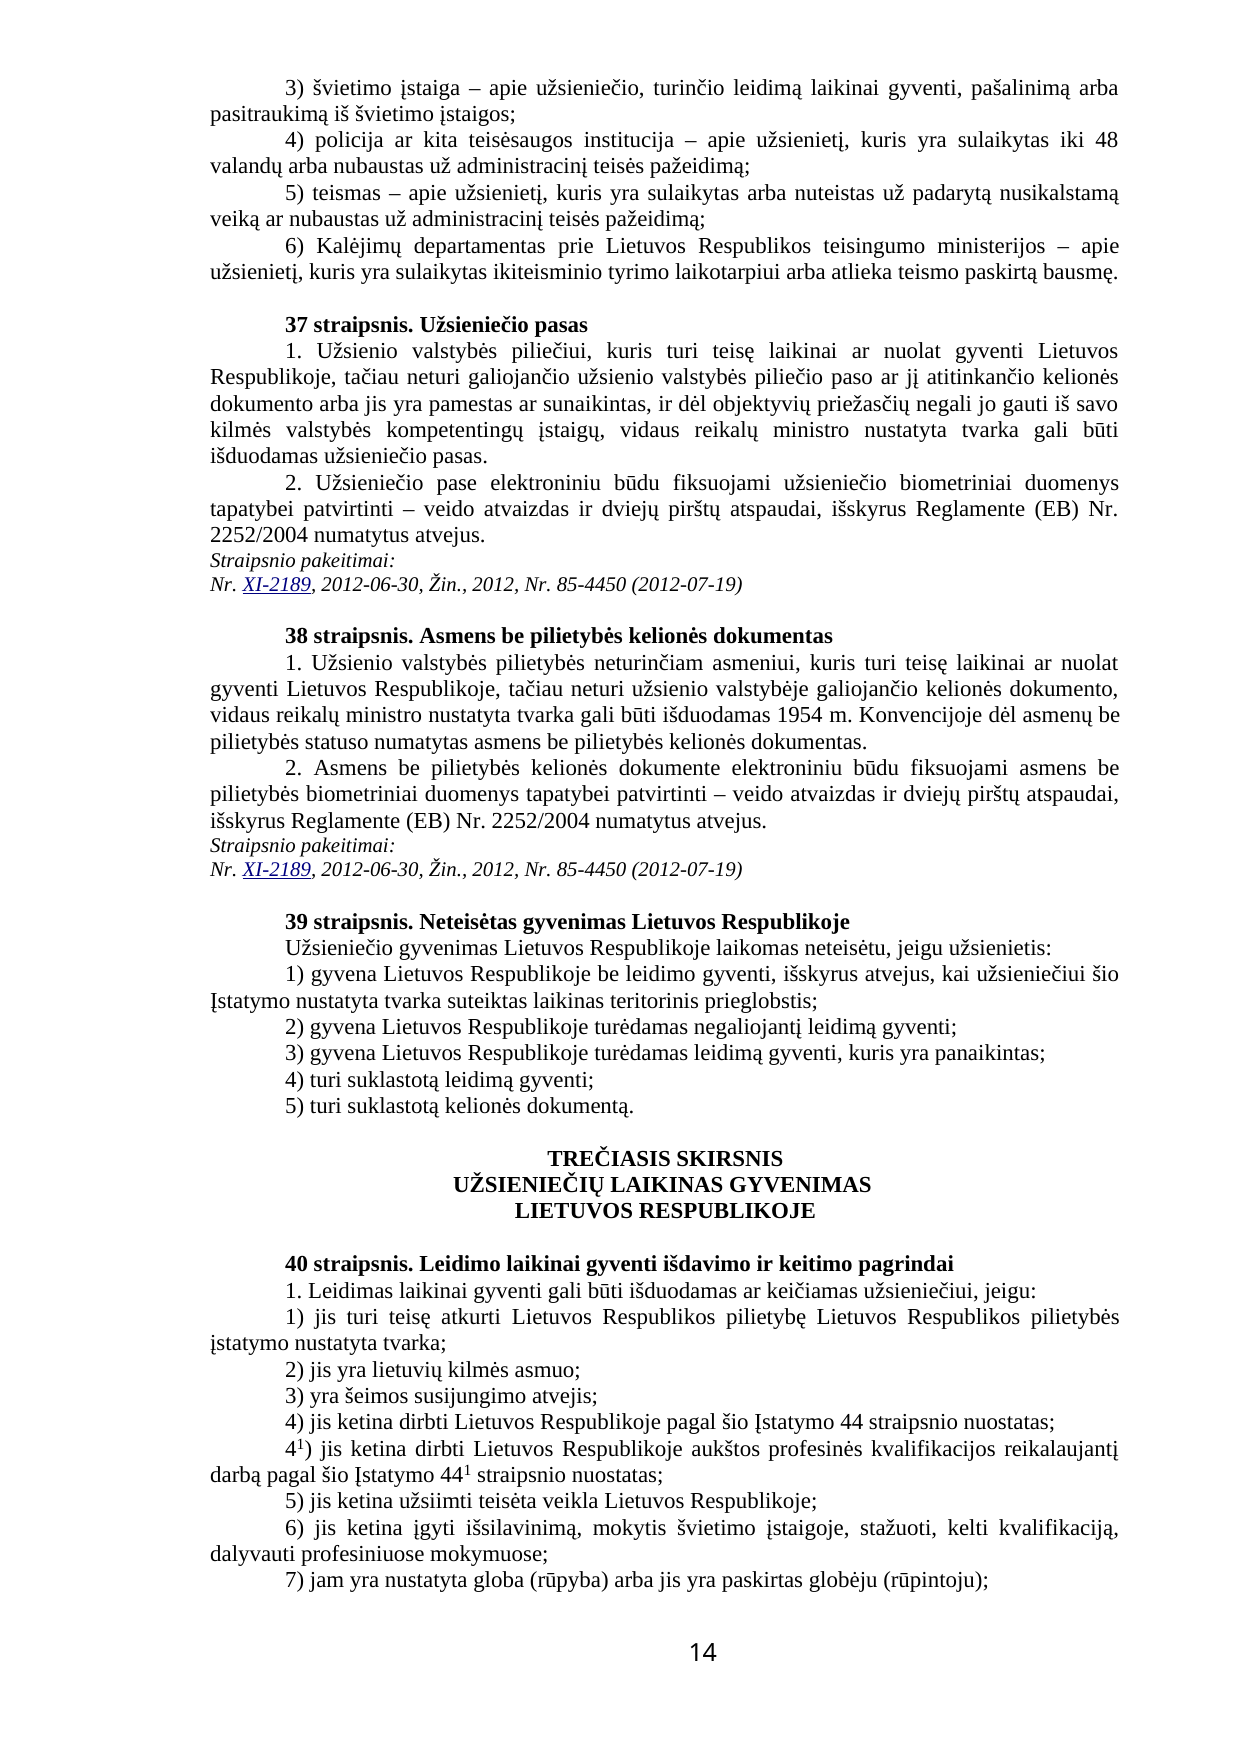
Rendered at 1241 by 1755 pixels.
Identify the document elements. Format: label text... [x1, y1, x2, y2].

subtitle 37 straipsnis. Užsieniečio pasas [210, 311, 1120, 337]
text 3) švietimo įstaiga – apie užsieniečio, turinčio leidimą laikinai gyventi, pašalinimą arba pasitraukimą iš švietimo įstaigos; [210, 73, 1120, 126]
text 41) jis ketina dirbti Lietuvos Respublikoje aukštos profesinės kvalifikacijos reikalaujantį darbą pagal šio Įstatymo 441 straipsnio nuostatas; [210, 1435, 1120, 1487]
text LIETUVOS RESPUBLIKOJE [210, 1198, 1120, 1224]
text 2. Užsieniečio pase elektroniniu būdu fiksuojami užsieniečio biometriniai duomenys tapatybei patvirtinti – veido atvaizdas ir dviejų pirštų atspaudai, išskyrus Reglamente (EB) Nr. 2252/2004 numatytus atvejus. [210, 469, 1120, 548]
text Straipsnio pakeitimai: [210, 548, 1120, 572]
text 38 straipsnis. Asmens be pilietybės kelionės dokumentas [210, 622, 1120, 649]
text 1. Leidimas laikinai gyventi gali būti išduodamas ar keičiamas užsieniečiui, jeigu: [210, 1277, 1120, 1303]
text UŽSIENIEČIŲ LAIKINAS GYVENIMAS [210, 1171, 1120, 1198]
text 5) jis ketina užsiimti teisėta veikla Lietuvos Respublikoje; [210, 1487, 1120, 1514]
text 5) teismas – apie užsienietį, kuris yra sulaikytas arba nuteistas už padarytą nusikalstamą veiką ar nubaustas už administracinį teisės pažeidimą; [210, 179, 1120, 232]
text 3) yra šeimos susijungimo atvejis; [210, 1382, 1120, 1408]
text 1) jis turi teisę atkurti Lietuvos Respublikos pilietybę Lietuvos Respublikos pilietybės įstatymo nustatyta tvarka; [210, 1303, 1120, 1356]
title TREČIASIS SKIRSNIS [210, 1145, 1120, 1171]
text Nr. XI-2189, 2012-06-30, Žin., 2012, Nr. 85-4450 (2012-07-19) [210, 572, 1120, 596]
text 1. Užsienio valstybės piliečiui, kuris turi teisę laikinai ar nuolat gyventi Lietuvos Respublikoje, tačiau neturi galiojančio užsienio valstybės piliečio paso ar jį atitinkančio kelionės dokumento arba jis yra pamestas ar sunaikintas, ir dėl objektyvių priežasčių negali jo gauti iš savo kilmės valstybės kompetentingų įstaigų, vidaus reikalų ministro nustatyta tvarka gali būti išduodamas užsieniečio pasas. [210, 337, 1120, 469]
text 5) turi suklastotą kelionės dokumentą. [210, 1092, 1120, 1118]
text 6) Kalėjimų departamentas prie Lietuvos Respublikos teisingumo ministerijos – apie užsienietį, kuris yra sulaikytas ikiteisminio tyrimo laikotarpiui arba atlieka teismo paskirtą bausmę. [210, 232, 1120, 284]
text 3) gyvena Lietuvos Respublikoje turėdamas leidimą gyventi, kuris yra panaikintas; [210, 1039, 1120, 1066]
text 4) policija ar kita teisėsaugos institucija – apie užsienietį, kuris yra sulaikytas iki 48 valandų arba nubaustas už administracinį teisės pažeidimą; [210, 126, 1120, 179]
text 2) gyvena Lietuvos Respublikoje turėdamas negaliojantį leidimą gyventi; [210, 1013, 1120, 1039]
text 4) turi suklastotą leidimą gyventi; [210, 1066, 1120, 1092]
text 2) jis yra lietuvių kilmės asmuo; [210, 1356, 1120, 1382]
text 4) jis ketina dirbti Lietuvos Respublikoje pagal šio Įstatymo 44 straipsnio nuostatas; [210, 1408, 1120, 1435]
text Nr. XI-2189, 2012-06-30, Žin., 2012, Nr. 85-4450 (2012-07-19) [210, 857, 1120, 881]
text 7) jam yra nustatyta globa (rūpyba) arba jis yra paskirtas globėju (rūpintoju); [210, 1567, 1120, 1593]
text 6) jis ketina įgyti išsilavinimą, mokytis švietimo įstaigoje, stažuoti, kelti kvalifikaciją, dalyvauti profesiniuose mokymuose; [210, 1514, 1120, 1567]
text 40 straipsnis. Leidimo laikinai gyventi išdavimo ir keitimo pagrindai [210, 1250, 1120, 1277]
text 1. Užsienio valstybės pilietybės neturinčiam asmeniui, kuris turi teisę laikinai ar nuolat gyventi Lietuvos Respublikoje, tačiau neturi užsienio valstybėje galiojančio kelionės dokumento, vidaus reikalų ministro nustatyta tvarka gali būti išduodamas 1954 m. Konvencijoje dėl asmenų be pilietybės statuso numatytas asmens be pilietybės kelionės dokumentas. [210, 649, 1120, 754]
text Užsieniečio gyvenimas Lietuvos Respublikoje laikomas neteisėtu, jeigu užsienietis: [210, 934, 1120, 960]
text Straipsnio pakeitimai: [210, 833, 1120, 857]
text 1) gyvena Lietuvos Respublikoje be leidimo gyventi, išskyrus atvejus, kai užsieniečiui šio Įstatymo nustatyta tvarka suteiktas laikinas teritorinis prieglobstis; [210, 960, 1120, 1013]
text 39 straipsnis. Neteisėtas gyvenimas Lietuvos Respublikoje [210, 908, 1120, 934]
text 2. Asmens be pilietybės kelionės dokumente elektroniniu būdu fiksuojami asmens be pilietybės biometriniai duomenys tapatybei patvirtinti – veido atvaizdas ir dviejų pirštų atspaudai, išskyrus Reglamente (EB) Nr. 2252/2004 numatytus atvejus. [210, 754, 1120, 833]
